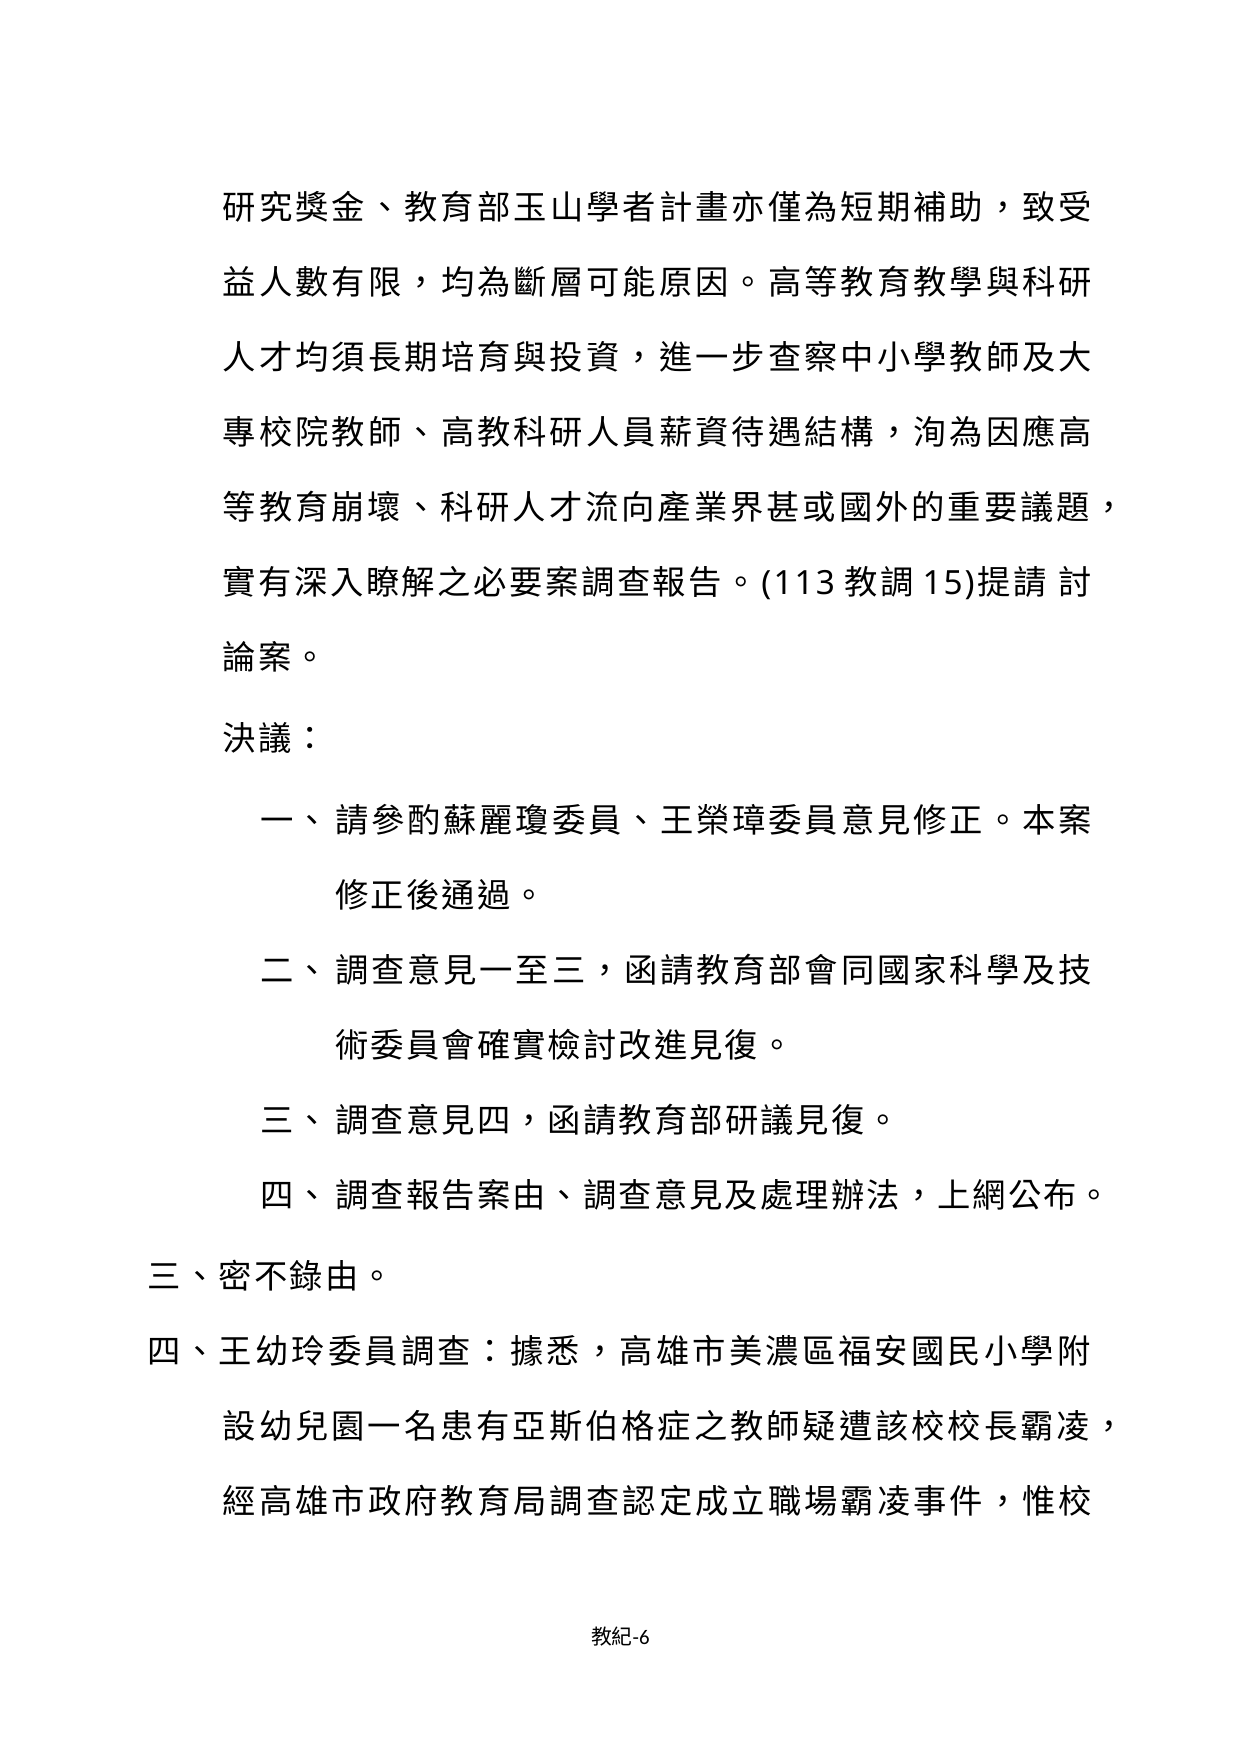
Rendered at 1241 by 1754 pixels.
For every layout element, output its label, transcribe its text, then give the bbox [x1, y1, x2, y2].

list 調查意見四，函請教育部研議見復。 [252, 1077, 1101, 1152]
list 調查報告案由、調查意見及處理辦法，上網公布。 [252, 1152, 1101, 1232]
list 浦忠成委員、賴鼎銘委員、賴振昌委員調查：教育普及多元、優質人才培育是臺灣過去經濟發展及產業不斷更新的重要基石；惟過去普設高中大學及技職學校升級，稀釋整體教育資源，加以高科技產業發展亟需高等技術人才，造成磁吸效應，使我國高等教育教學與研究人員面臨嚴重斷層，中央研究院指出就讀博士班誘因偏低、科研人才待遇及退休所得偏低為主因，中研院新聘學術研究獎金、教育部玉山學者計畫亦僅為短期補助，致受益人數有限，均為斷層可能原因。高等教育教學與科研人才均須長期培育與投資，進一步查察中小學教師及大專校院教師、高教科研人員薪資待遇結構，洵為因應高等教育崩壞、科研人才流向產業界甚或國外的重要議題，實有深入瞭解之必要案調查報告。(113教調15)提請 討論案。 [139, 166, 1101, 695]
list 王幼玲委員調查：據悉，高雄市美濃區福安國民小學附設幼兒園一名患有亞斯伯格症之教師疑遭該校校長霸凌，經高雄市政府教育局調查認定成立職場霸凌事件，惟校方仍啟動不適任教師處理機制將該師解聘。究霸凌事件實情如何？不適任教師處理機制是否符合身心障礙者權利公約之規定？校方是否對該師提供適切之輔導措施？涉及身心障礙教師之工作權，有深入瞭解之必要案調查報告。(113教調16)提請 討論案。 [139, 1308, 1101, 1538]
list 請參酌蘇麗瓊委員、王榮璋委員意見修正。本案修正後通過。 [252, 778, 1101, 927]
list 調查意見一至三，函請教育部會同國家科學及技術委員會確實檢討改進見復。 [252, 927, 1101, 1077]
list 密不錄由。 [139, 1234, 1101, 1308]
text 決議： [214, 697, 1101, 776]
